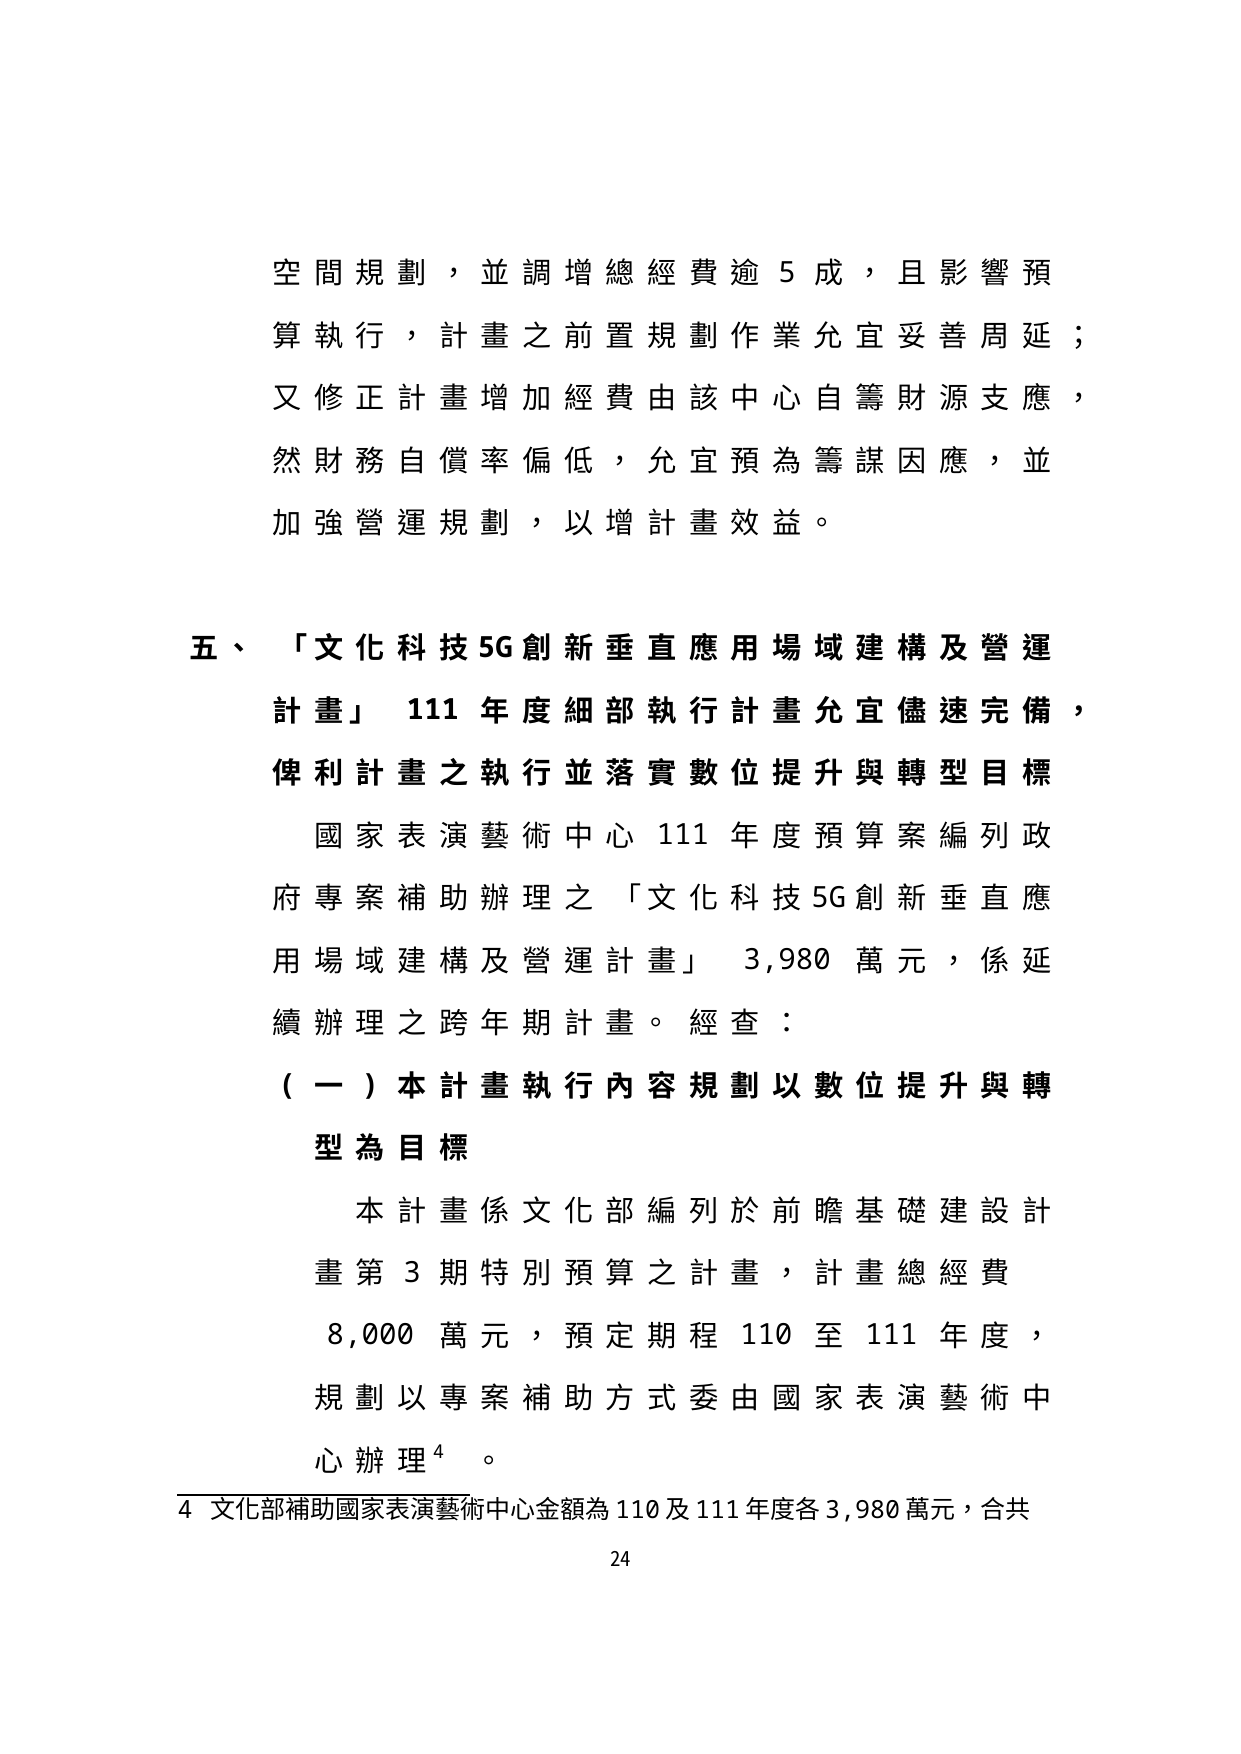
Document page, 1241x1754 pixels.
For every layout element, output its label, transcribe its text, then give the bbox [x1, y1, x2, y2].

text 五、「文化科技5G創新垂直應用場域建構及營運計畫」111年度細部執行計畫允宜儘速完備，俾利計畫之執行並落實數位提升與轉型目標 [183, 604, 1058, 792]
text 綜上，國家表演藝術中心辦理「兩廳院藝術力厚植計畫-藝文推廣廊道暨地面景觀設施整體規劃」計畫因為回應民眾意見而增加空間規劃，並調增總經費逾5成，且影響預算執行，計畫之前置規劃作業允宜妥善周延；又修正計畫增加經費由該中心自籌財源支應，然財務自償率偏低，允宜預為籌謀因應，並加強營運規劃，以增計畫效益。 [242, 229, 1058, 542]
text 本計畫係文化部編列於前瞻基礎建設計畫第3期特別預算之計畫，計畫總經費8,000萬元，預定期程110至111年度，規劃以專案補助方式委由國家表演藝術中心辦理。 [271, 1167, 1058, 1479]
text 文化部補助國家表演藝術中心金額為110及111年度各3,980萬元，合共 [177, 1496, 1063, 1525]
text (一)本計畫執行內容規劃以數位提升與轉型為目標 [242, 1042, 1058, 1167]
text 國家表演藝術中心111年度預算案編列政府專案補助辦理之「文化科技5G創新垂直應用場域建構及營運計畫」3,980萬元，係延續辦理之跨年期計畫。經查： [242, 792, 1058, 1042]
